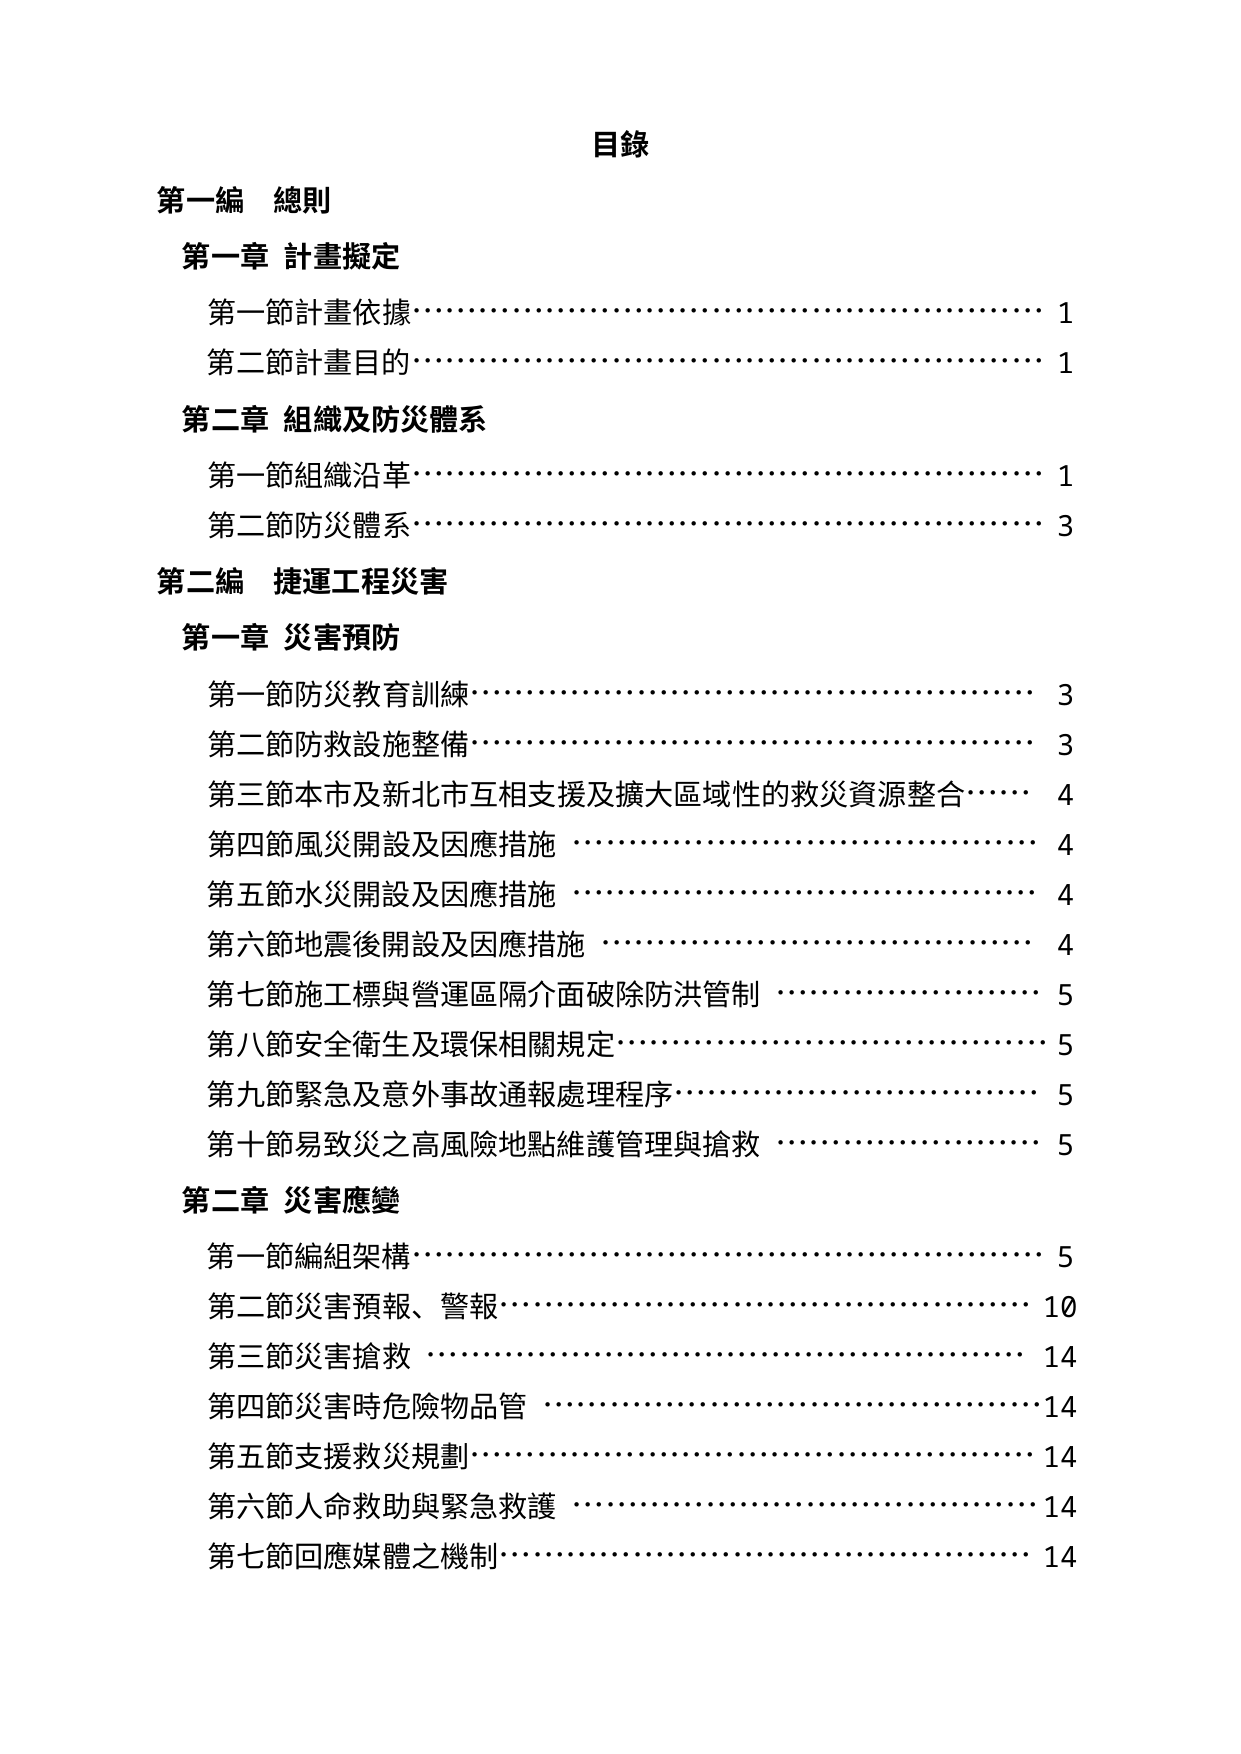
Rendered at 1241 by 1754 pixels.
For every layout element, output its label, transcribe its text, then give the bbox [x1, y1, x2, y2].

text 第七節回應媒體之機制………………………………………… 14 [207, 1538, 1084, 1575]
text 第七節施工標與營運區隔介面破除防洪管制 …………………… 5 [207, 975, 1084, 1013]
text 第三節本市及新北市互相支援及擴大區域性的救災資源整合…… 4 [207, 775, 1084, 813]
text 第二節防救設施整備…………………………………………… 3 [207, 725, 1084, 763]
text 第四節風災開設及因應措施 …………………………………… 4 [207, 825, 1084, 863]
text 第一節計畫依據………………………………………………… 1 [207, 294, 1084, 331]
text 第一節編組架構………………………………………………… 5 [207, 1238, 1084, 1275]
text 第五節水災開設及因應措施 …………………………………… 4 [207, 875, 1084, 913]
text 第六節人命救助與緊急救護 …………………………………… 14 [207, 1488, 1084, 1525]
text 第一章 計畫擬定 [182, 238, 1084, 275]
text 第十節易致災之高風險地點維護管理與搶救 …………………… 5 [207, 1125, 1084, 1163]
text 第一節組織沿革………………………………………………… 1 [207, 456, 1084, 494]
text 第五節支援救災規劃…………………………………………… 14 [207, 1438, 1084, 1475]
text 第四節災害時危險物品管 ………………………………………14 [207, 1388, 1084, 1425]
text 第三節災害搶救 ……………………………………………… 14 [207, 1338, 1084, 1375]
text 第六節地震後開設及因應措施 ………………………………… 4 [207, 925, 1084, 963]
text 第一章 災害預防 [182, 619, 1084, 656]
text 第二節計畫目的………………………………………………… 1 [207, 344, 1084, 381]
text 第一編 總則 [157, 181, 1084, 219]
text 第一節防災教育訓練…………………………………………… 3 [207, 675, 1084, 713]
text 第二章 組織及防災體系 [182, 400, 1084, 438]
text 第二節防災體系………………………………………………… 3 [207, 506, 1084, 544]
text 第二章 災害應變 [182, 1181, 1084, 1219]
text 第九節緊急及意外事故通報處理程序…………………………… 5 [207, 1075, 1084, 1113]
text 第二編 捷運工程災害 [157, 563, 1084, 600]
text 目錄 [157, 125, 1084, 163]
text 第二節災害預報、警報………………………………………… 10 [207, 1288, 1084, 1325]
text 第八節安全衛生及環保相關規定………………………………… 5 [207, 1025, 1084, 1063]
